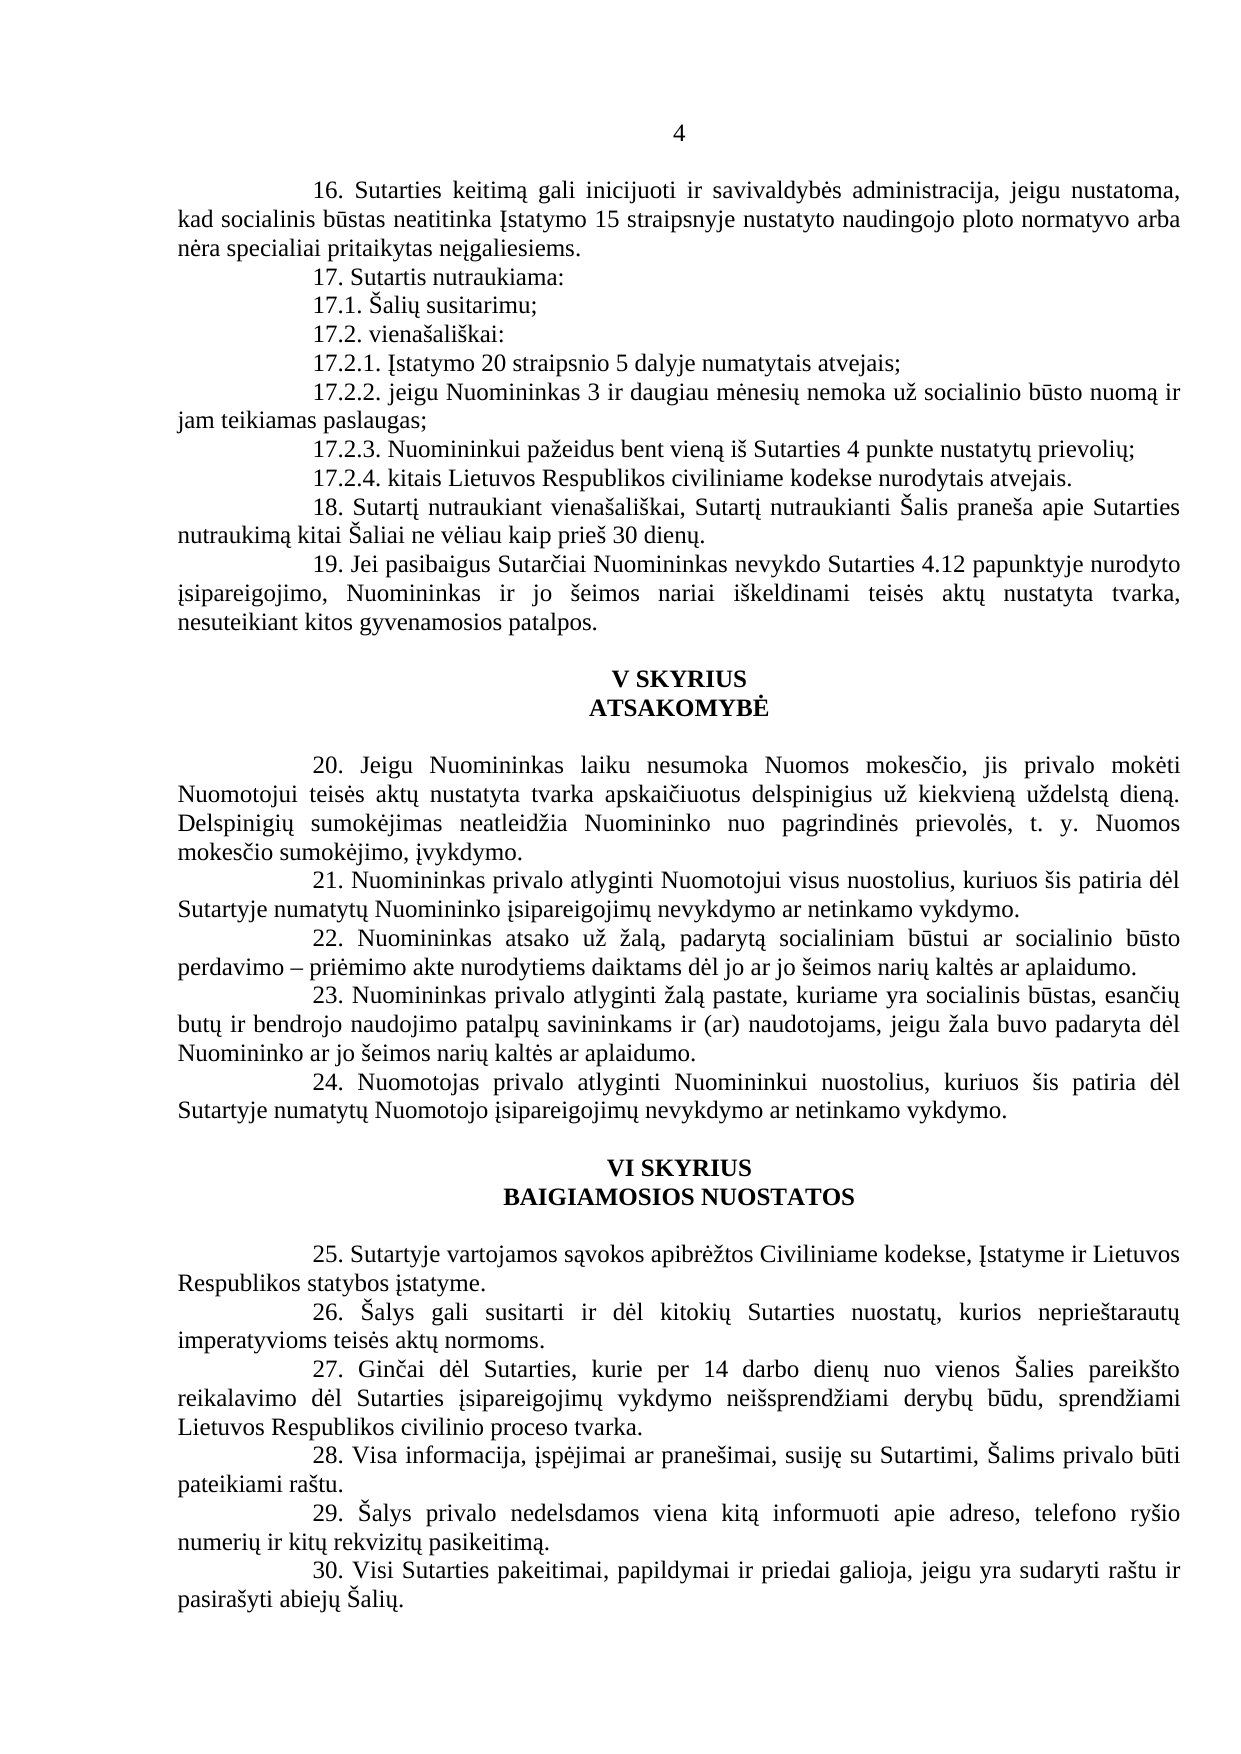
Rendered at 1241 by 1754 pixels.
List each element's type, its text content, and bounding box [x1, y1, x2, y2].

text 17. Sutartis nutraukiama: [177, 262, 1181, 291]
text 16. Sutarties keitimą gali inicijuoti ir savivaldybės administracija, jeigu nustatoma, kad socialinis būstas neatitinka Įstatymo 15 straipsnyje nustatyto naudingojo ploto normatyvo arba nėra specialiai pritaikytas neįgaliesiems. [177, 176, 1181, 262]
text 24. Nuomotojas privalo atlyginti Nuomininkui nuostolius, kuriuos šis patiria dėl Sutartyje numatytų Nuomotojo įsipareigojimų nevykdymo ar netinkamo vykdymo. [177, 1067, 1181, 1124]
text 28. Visa informacija, įspėjimai ar pranešimai, susiję su Sutartimi, Šalims privalo būti pateikiami raštu. [177, 1441, 1181, 1498]
text V SKYRIUS [177, 664, 1181, 693]
text 19. Jei pasibaigus Sutarčiai Nuomininkas nevykdo Sutarties 4.12 papunktyje nurodyto įsipareigojimo, Nuomininkas ir jo šeimos nariai iškeldinami teisės aktų nustatyta tvarka, nesuteikiant kitos gyvenamosios patalpos. [177, 549, 1181, 636]
text 17.2.1. Įstatymo 20 straipsnio 5 dalyje numatytais atvejais; [177, 348, 1181, 377]
text 17.2.4. kitais Lietuvos Respublikos civiliniame kodekse nurodytais atvejais. [177, 463, 1181, 492]
text 26. Šalys gali susitarti ir dėl kitokių Sutarties nuostatų, kurios neprieštarautų imperatyvioms teisės aktų normoms. [177, 1297, 1181, 1354]
text 18. Sutartį nutraukiant vienašališkai, Sutartį nutraukianti Šalis praneša apie Sutarties nutraukimą kitai Šaliai ne vėliau kaip prieš 30 dienų. [177, 492, 1181, 549]
text 25. Sutartyje vartojamos sąvokos apibrėžtos Civiliniame kodekse, Įstatyme ir Lietuvos Respublikos statybos įstatyme. [177, 1239, 1181, 1297]
text 17.2.3. Nuomininkui pažeidus bent vieną iš Sutarties 4 punkte nustatytų prievolių; [177, 434, 1181, 463]
text BAIGIAMOSIOS NUOSTATOS [177, 1182, 1181, 1211]
text 20. Jeigu Nuomininkas laiku nesumoka Nuomos mokesčio, jis privalo mokėti Nuomotojui teisės aktų nustatyta tvarka apskaičiuotus delspinigius už kiekvieną uždelstą dieną. Delspinigių sumokėjimas neatleidžia Nuomininko nuo pagrindinės prievolės, t. y. Nuomos mokesčio sumokėjimo, įvykdymo. [177, 751, 1181, 866]
text 27. Ginčai dėl Sutarties, kurie per 14 darbo dienų nuo vienos Šalies pareikšto reikalavimo dėl Sutarties įsipareigojimų vykdymo neišsprendžiami derybų būdu, sprendžiami Lietuvos Respublikos civilinio proceso tvarka. [177, 1354, 1181, 1441]
text VI SKYRIUS [177, 1153, 1181, 1182]
text 22. Nuomininkas atsako už žalą, padarytą socialiniam būstui ar socialinio būsto perdavimo – priėmimo akte nurodytiems daiktams dėl jo ar jo šeimos narių kaltės ar aplaidumo. [177, 923, 1181, 981]
text 17.1. Šalių susitarimu; [177, 291, 1181, 319]
text 21. Nuomininkas privalo atlyginti Nuomotojui visus nuostolius, kuriuos šis patiria dėl Sutartyje numatytų Nuomininko įsipareigojimų nevykdymo ar netinkamo vykdymo. [177, 866, 1181, 923]
text ATSAKOMYBĖ [177, 693, 1181, 722]
text 30. Visi Sutarties pakeitimai, papildymai ir priedai galioja, jeigu yra sudaryti raštu ir pasirašyti abiejų Šalių. [177, 1556, 1181, 1613]
text 29. Šalys privalo nedelsdamos viena kitą informuoti apie adreso, telefono ryšio numerių ir kitų rekvizitų pasikeitimą. [177, 1498, 1181, 1556]
text 17.2.2. jeigu Nuomininkas 3 ir daugiau mėnesių nemoka už socialinio būsto nuomą ir jam teikiamas paslaugas; [177, 377, 1181, 434]
text 17.2. vienašališkai: [177, 319, 1181, 348]
text 23. Nuomininkas privalo atlyginti žalą pastate, kuriame yra socialinis būstas, esančių butų ir bendrojo naudojimo patalpų savininkams ir (ar) naudotojams, jeigu žala buvo padaryta dėl Nuomininko ar jo šeimos narių kaltės ar aplaidumo. [177, 981, 1181, 1067]
